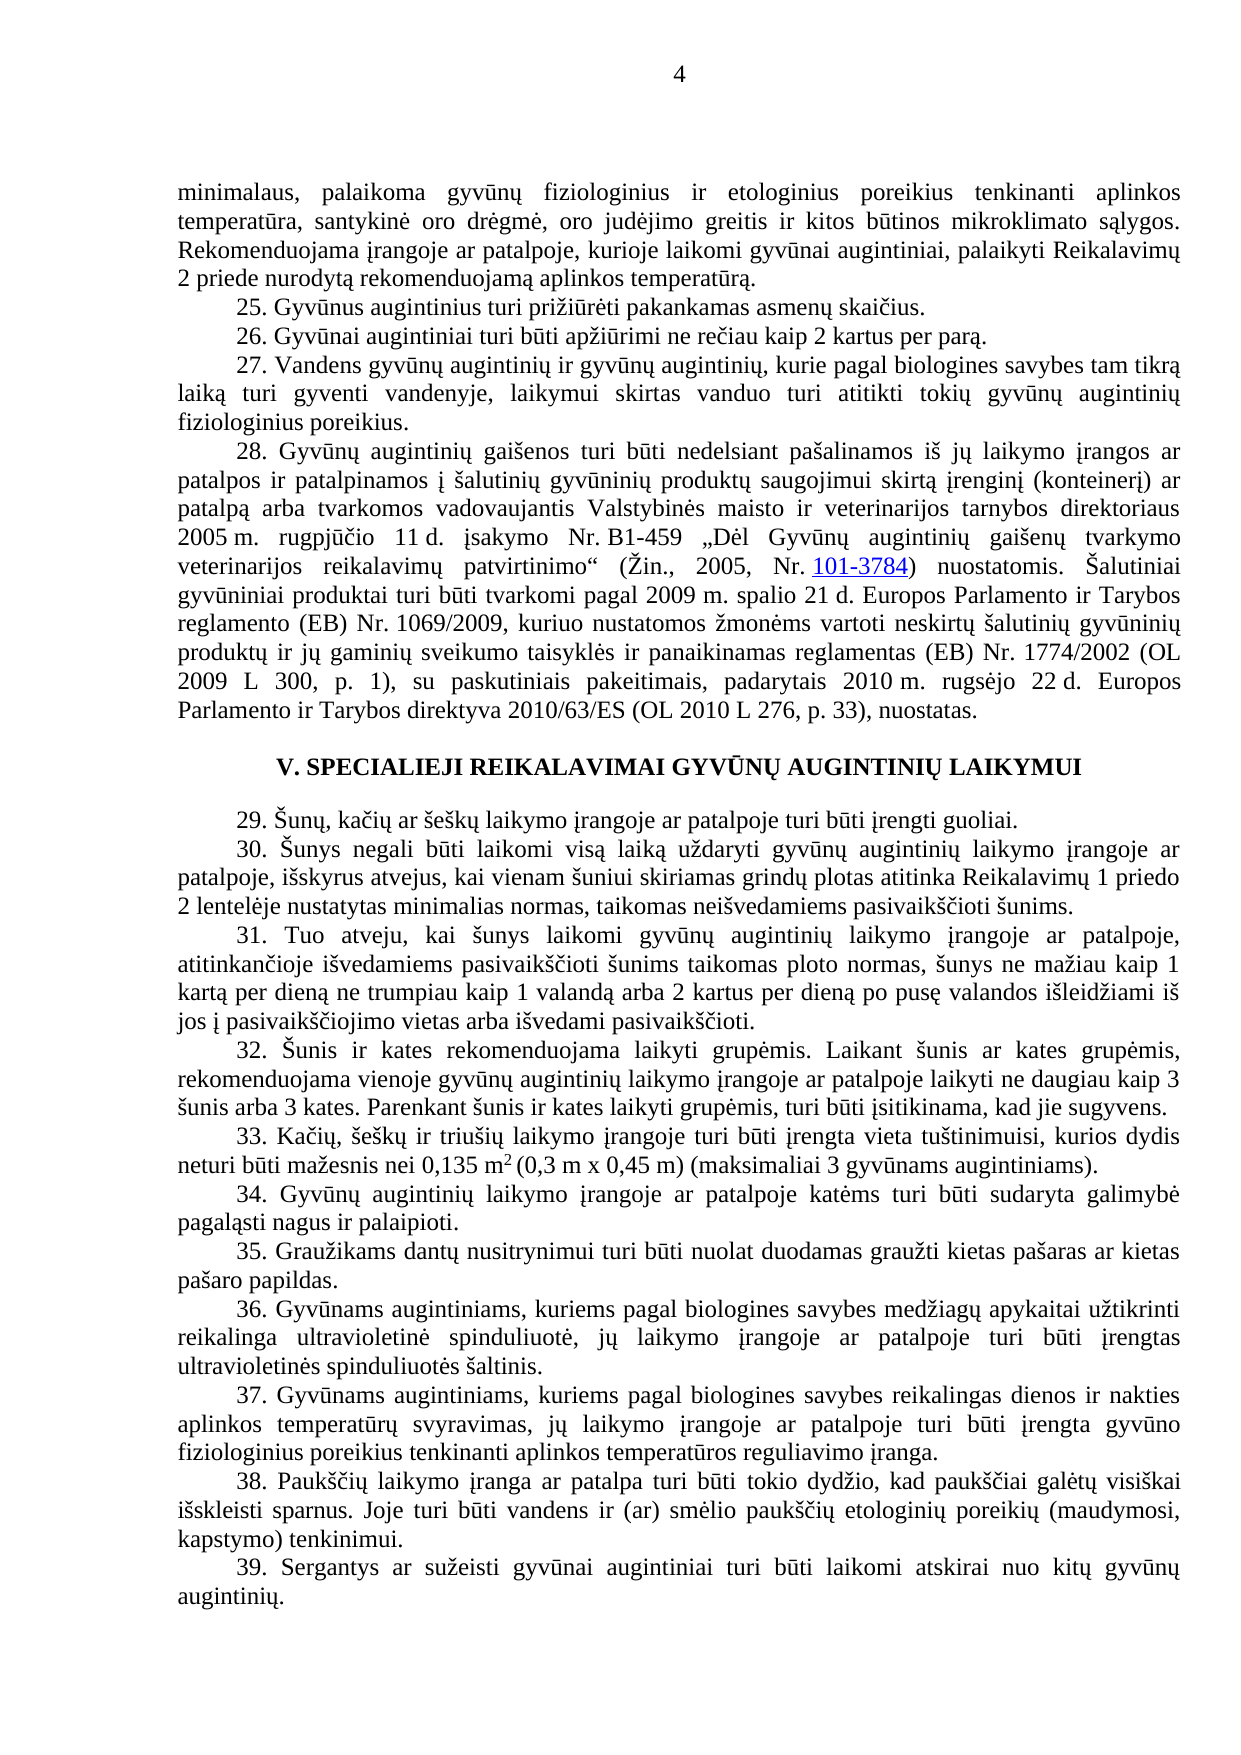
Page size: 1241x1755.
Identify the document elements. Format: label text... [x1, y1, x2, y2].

text 27. Vandens gyvūnų augintinių ir gyvūnų augintinių, kurie pagal biologines savybes tam tikrą laiką turi gyventi vandenyje, laikymui skirtas vanduo turi atitikti tokių gyvūnų augintinių fiziologinius poreikius. [177, 350, 1181, 436]
text 39. Sergantys ar sužeisti gyvūnai augintiniai turi būti laikomi atskirai nuo kitų gyvūnų augintinių. [177, 1552, 1181, 1610]
text 30. Šunys negali būti laikomi visą laiką uždaryti gyvūnų augintinių laikymo įrangoje ar patalpoje, išskyrus atvejus, kai vienam šuniui skiriamas grindų plotas atitinka Reikalavimų 1 priedo 2 lentelėje nustatytas minimalias normas, taikomas neišvedamiems pasivaikščioti šunims. [177, 834, 1181, 920]
text 26. Gyvūnai augintiniai turi būti apžiūrimi ne rečiau kaip 2 kartus per parą. [177, 321, 1181, 350]
text 25. Gyvūnus augintinius turi prižiūrėti pakankamas asmenų skaičius. [177, 292, 1181, 321]
text 38. Paukščių laikymo įranga ar patalpa turi būti tokio dydžio, kad paukščiai galėtų visiškai išskleisti sparnus. Joje turi būti vandens ir (ar) smėlio paukščių etologinių poreikių (maudymosi, kapstymo) tenkinimui. [177, 1466, 1181, 1552]
text 34. Gyvūnų augintinių laikymo įrangoje ar patalpoje katėms turi būti sudaryta galimybė pagaląsti nagus ir palaipioti. [177, 1179, 1181, 1236]
text 37. Gyvūnams augintiniams, kuriems pagal biologines savybes reikalingas dienos ir nakties aplinkos temperatūrų svyravimas, jų laikymo įrangoje ar patalpoje turi būti įrengta gyvūno fiziologinius poreikius tenkinanti aplinkos temperatūros reguliavimo įranga. [177, 1380, 1181, 1466]
text 28. Gyvūnų augintinių gaišenos turi būti nedelsiant pašalinamos iš jų laikymo įrangos ar patalpos ir patalpinamos į šalutinių gyvūninių produktų saugojimui skirtą įrenginį (konteinerį) ar patalpą arba tvarkomos vadovaujantis Valstybinės maisto ir veterinarijos tarnybos direktoriaus 2005 m. rugpjūčio 11 d. įsakymo Nr. B1-459 „Dėl Gyvūnų augintinių gaišenų tvarkymo veterinarijos reikalavimų patvirtinimo“ (Žin., 2005, Nr. 101-3784) nuostatomis. Šalutiniai gyvūniniai produktai turi būti tvarkomi pagal 2009 m. spalio 21 d. Europos Parlamento ir Tarybos reglamento (EB) Nr. 1069/2009, kuriuo nustatomos žmonėms vartoti neskirtų šalutinių gyvūninių produktų ir jų gaminių sveikumo taisyklės ir panaikinamas reglamentas (EB) Nr. 1774/2002 (OL 2009 L 300, p. 1), su paskutiniais pakeitimais, padarytais 2010 m. rugsėjo 22 d. Europos Parlamento ir Tarybos direktyva 2010/63/ES (OL 2010 L 276, p. 33), nuostatas. [177, 436, 1181, 723]
text 31. Tuo atveju, kai šunys laikomi gyvūnų augintinių laikymo įrangoje ar patalpoje, atitinkančioje išvedamiems pasivaikščioti šunims taikomas ploto normas, šunys ne mažiau kaip 1 kartą per dieną ne trumpiau kaip 1 valandą arba 2 kartus per dieną po pusę valandos išleidžiami iš jos į pasivaikščiojimo vietas arba išvedami pasivaikščioti. [177, 920, 1181, 1035]
text 29. Šunų, kačių ar šeškų laikymo įrangoje ar patalpoje turi būti įrengti guoliai. [177, 805, 1181, 834]
text 33. Kačių, šeškų ir triušių laikymo įrangoje turi būti įrengta vieta tuštinimuisi, kurios dydis neturi būti mažesnis nei 0,135 m2 (0,3 m x 0,45 m) (maksimaliai 3 gyvūnams augintiniams). [177, 1121, 1181, 1179]
text minimalaus, palaikoma gyvūnų fiziologinius ir etologinius poreikius tenkinanti aplinkos temperatūra, santykinė oro drėgmė, oro judėjimo greitis ir kitos būtinos mikroklimato sąlygos. Rekomenduojama įrangoje ar patalpoje, kurioje laikomi gyvūnai augintiniai, palaikyti Reikalavimų 2 priede nurodytą rekomenduojamą aplinkos temperatūrą. [177, 177, 1181, 292]
text V. SPECIALIEJI REIKALAVIMAI GYVŪNŲ AUGINTINIŲ LAIKYMUI [177, 752, 1181, 781]
text 36. Gyvūnams augintiniams, kuriems pagal biologines savybes medžiagų apykaitai užtikrinti reikalinga ultravioletinė spinduliuotė, jų laikymo įrangoje ar patalpoje turi būti įrengtas ultravioletinės spinduliuotės šaltinis. [177, 1294, 1181, 1380]
text 35. Graužikams dantų nusitrynimui turi būti nuolat duodamas graužti kietas pašaras ar kietas pašaro papildas. [177, 1236, 1181, 1294]
text 32. Šunis ir kates rekomenduojama laikyti grupėmis. Laikant šunis ar kates grupėmis, rekomenduojama vienoje gyvūnų augintinių laikymo įrangoje ar patalpoje laikyti ne daugiau kaip 3 šunis arba 3 kates. Parenkant šunis ir kates laikyti grupėmis, turi būti įsitikinama, kad jie sugyvens. [177, 1035, 1181, 1121]
